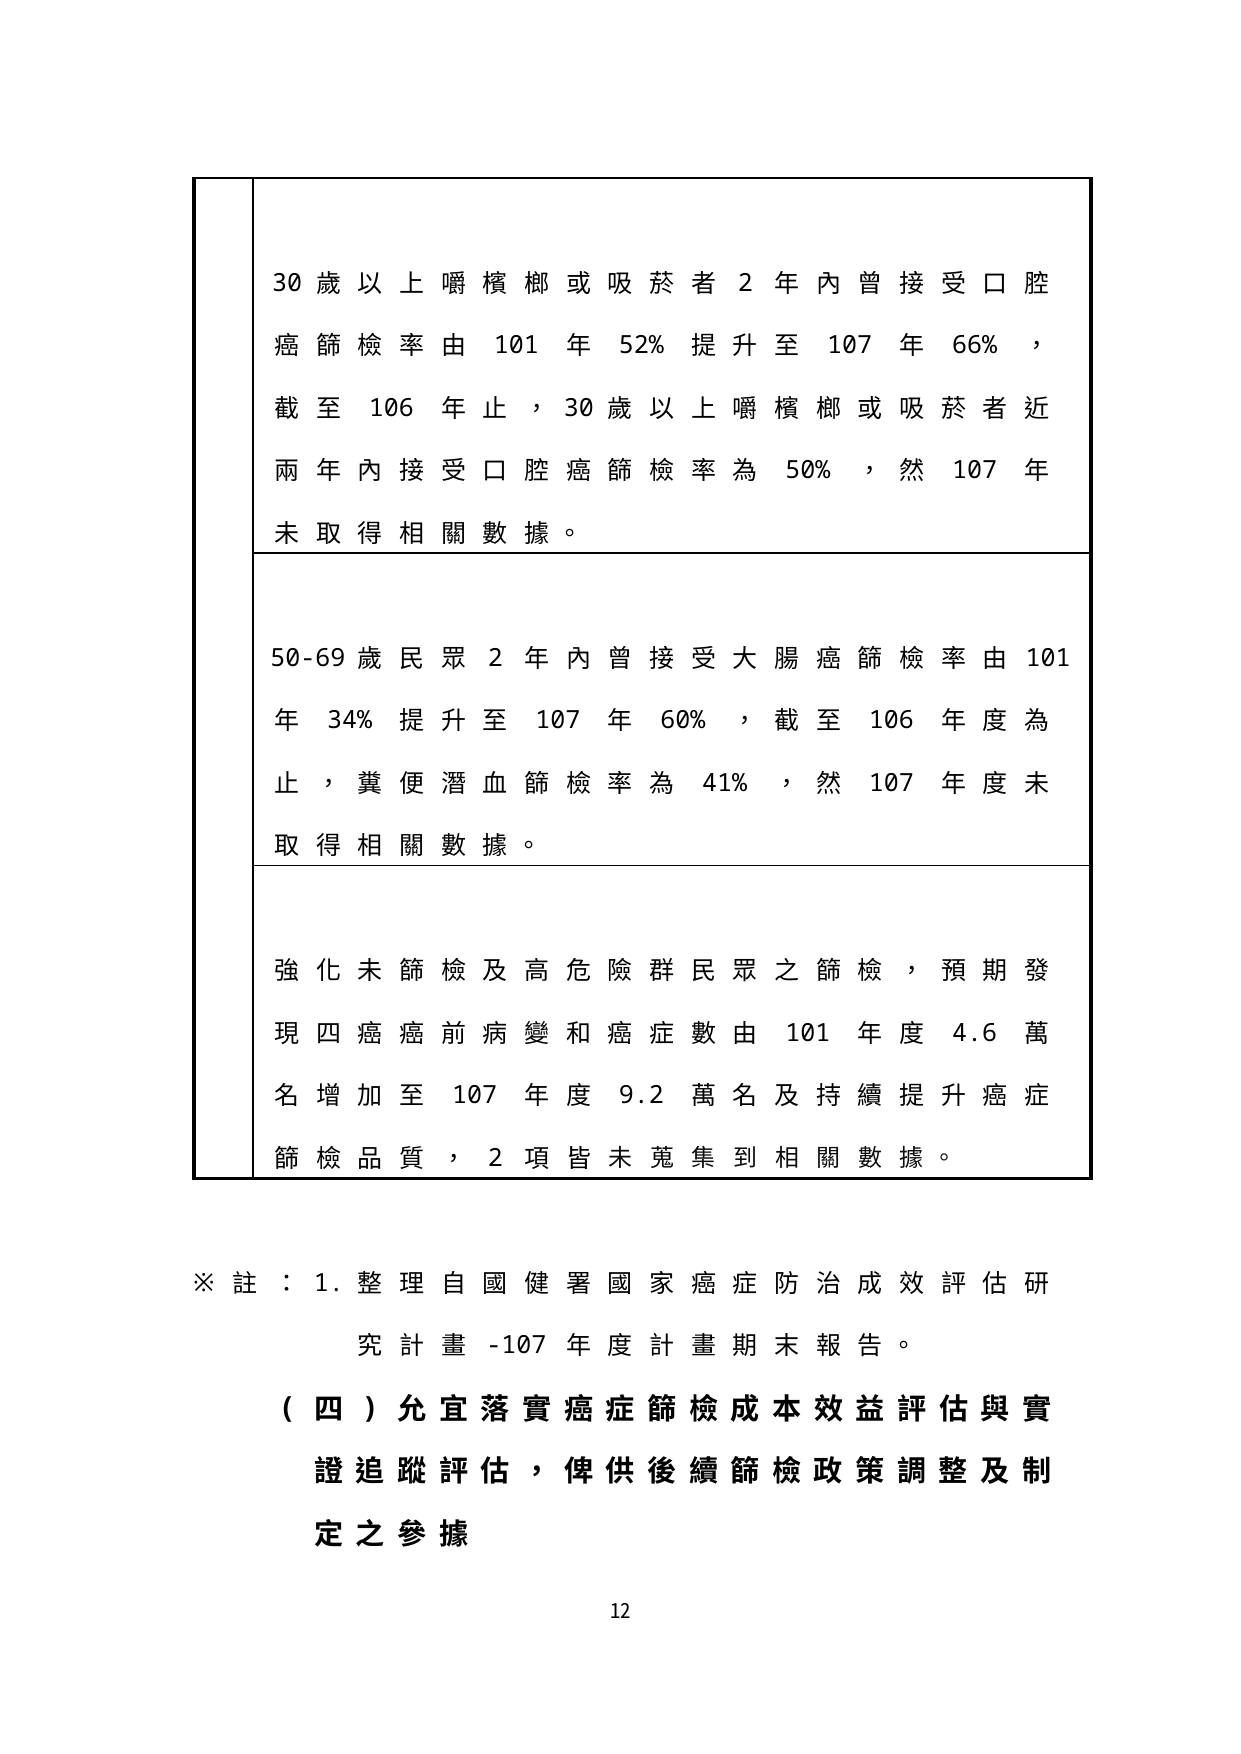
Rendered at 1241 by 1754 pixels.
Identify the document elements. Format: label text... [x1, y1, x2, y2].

table_cell 第3期 [196, 179, 252, 1177]
table_cell 30歲以上嚼檳榔或吸菸者2年內曾接受口腔癌篩檢率由101年52%提升至107年66%，截至106年止，30歲以上嚼檳榔或吸菸者近兩年內接受口腔癌篩檢率為50%，然107年未取得相關數據。 [254, 179, 1089, 552]
text (四)允宜落實癌症篩檢成本效益評估與實證追蹤評估，俾供後續篩檢政策調整及制定之參據 [242, 1365, 1058, 1552]
table_cell 強化未篩檢及高危險群民眾之篩檢，預期發現四癌癌前病變和癌症數由101年度4.6萬名增加至107年度9.2萬名及持續提升癌症篩檢品質，2項皆未蒐集到相關數據。 [254, 866, 1089, 1177]
table_cell 50-69歲民眾2年內曾接受大腸癌篩檢率由101年34%提升至107年60%，截至106年度為止，糞便潛血篩檢率為41%，然107年度未取得相關數據。 [254, 554, 1089, 865]
text ※註：1.整理自國健署國家癌症防治成效評估研究計畫-107年度計畫期末報告。 [183, 1240, 1058, 1365]
